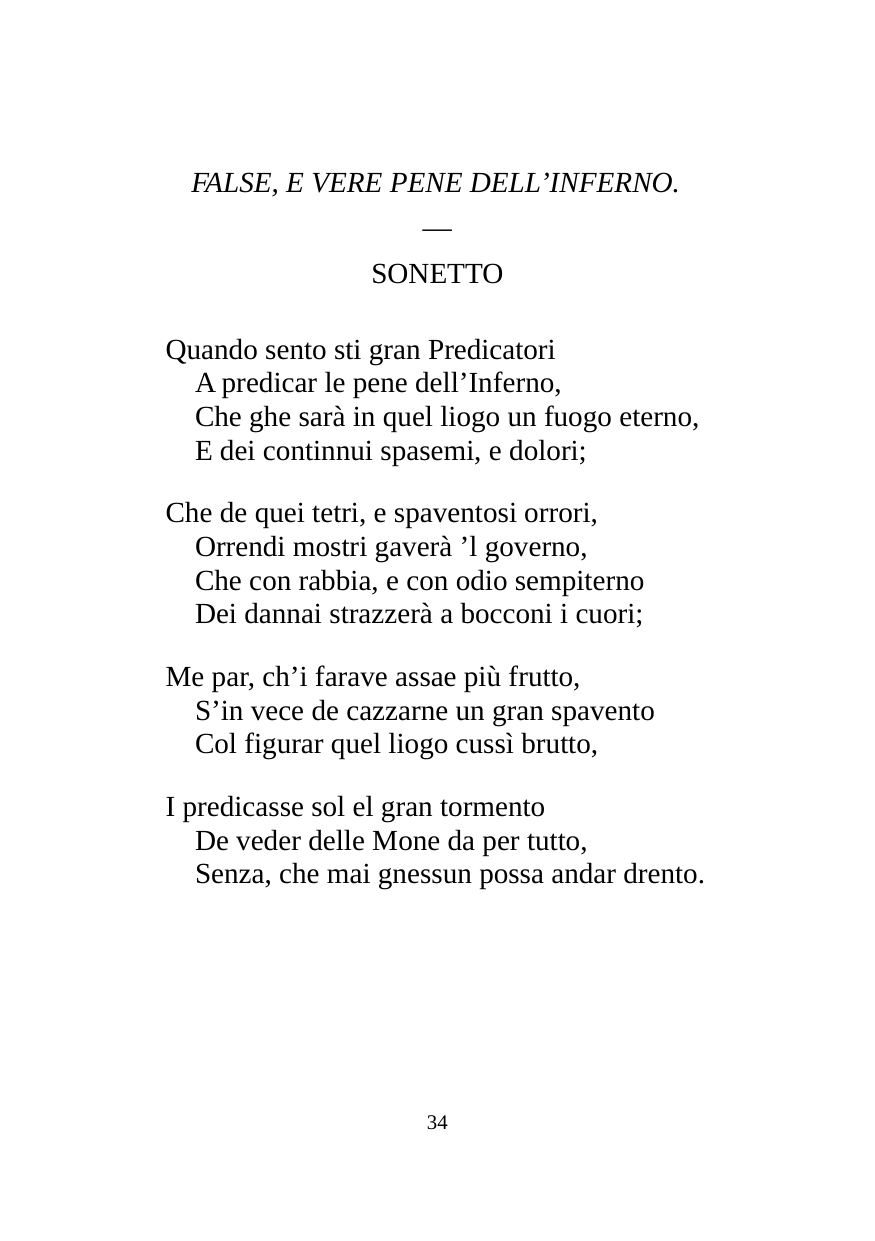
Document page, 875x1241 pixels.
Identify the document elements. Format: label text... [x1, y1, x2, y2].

text — [106, 211, 768, 244]
text Che de quei tetri, e spaventosi orrori, Orrendi mostri gaverà ’l governo, Che con rabbia, e con odio sempiterno Dei dannai strazzerà a bocconi i cuori; [165, 496, 768, 630]
subtitle FALSE, E VERE PENE DELL’INFERNO. [106, 165, 768, 199]
text SONETTO [106, 257, 768, 290]
text I predicasse sol el gran tormento De veder delle Mone da per tutto, Senza, che mai gnessun possa andar drento. [165, 789, 768, 890]
text Me par, ch’i farave assae più frutto, S’in vece de cazzarne un gran spavento Col figurar quel liogo cussì brutto, [165, 659, 768, 760]
text Quando sento sti gran Predicatori A predicar le pene dell’Inferno, Che ghe sarà in quel liogo un fuogo eterno, E dei continnui spasemi, e dolori; [165, 332, 768, 466]
